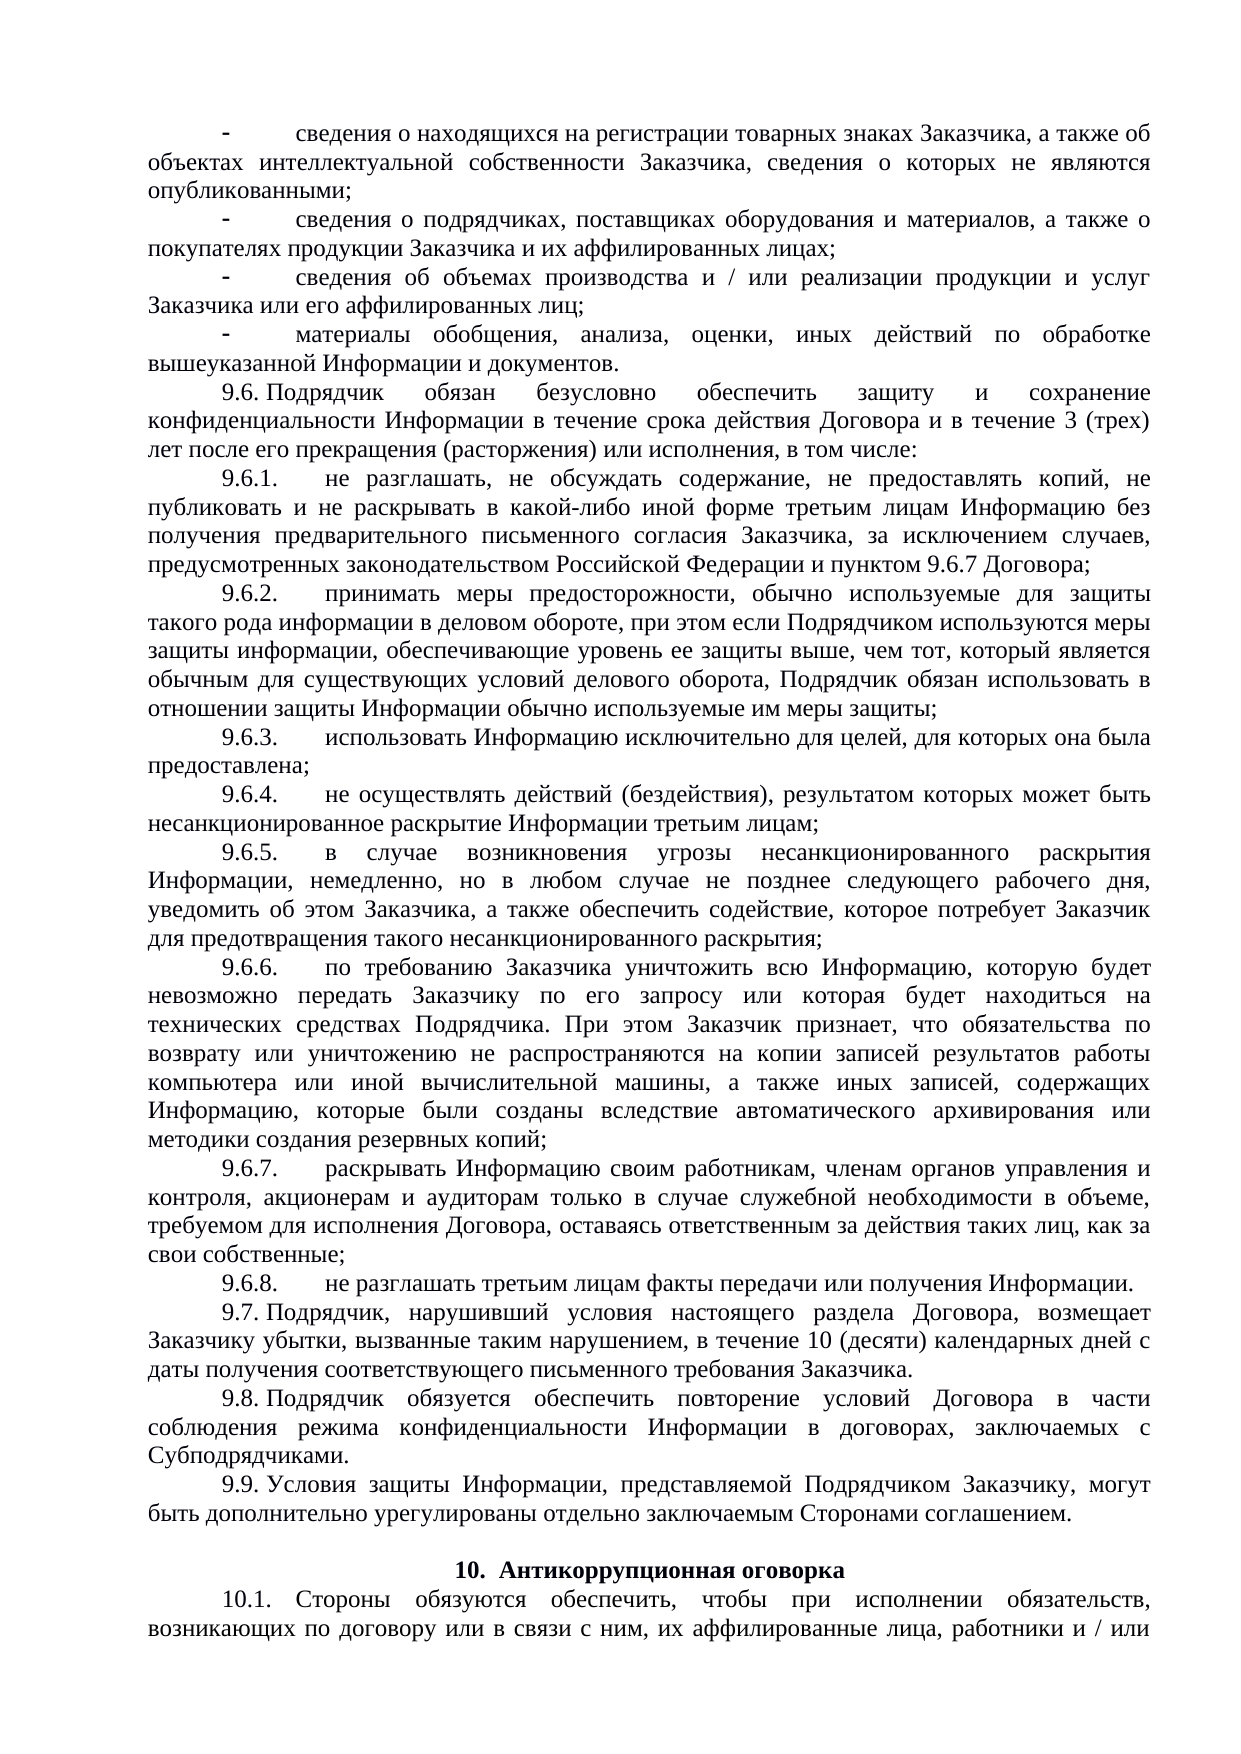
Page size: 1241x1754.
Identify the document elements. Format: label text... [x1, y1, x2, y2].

list не разглашать третьим лицам факты передачи или получения Информации. [148, 1268, 1152, 1297]
list сведения о находящихся на регистрации товарных знаках Заказчика, а также об объектах интеллектуальной собственности Заказчика, сведения о которых не являются опубликованными; [148, 118, 1152, 204]
list Условия защиты Информации, представляемой Подрядчиком Заказчику, могут быть дополнительно урегулированы отдельно заключаемым Сторонами соглашением. [148, 1469, 1152, 1527]
list по требованию Заказчика уничтожить всю Информацию, которую будет невозможно передать Заказчику по его запросу или которая будет находиться на технических средствах Подрядчика. При этом Заказчик признает, что обязательства по возврату или уничтожению не распространяются на копии записей результатов работы компьютера или иной вычислительной машины, а также иных записей, содержащих Информацию, которые были созданы вследствие автоматического архивирования или методики создания резервных копий; [148, 952, 1152, 1153]
list Подрядчик обязан безусловно обеспечить защиту и сохранение конфиденциальности Информации в течение срока действия Договора и в течение 3 (трех) лет после его прекращения (расторжения) или исполнения, в том числе: [148, 377, 1152, 463]
list использовать Информацию исключительно для целей, для которых она была предоставлена; [148, 722, 1152, 779]
list материалы обобщения, анализа, оценки, иных действий по обработке вышеуказанной Информации и документов. [148, 319, 1152, 377]
list Антикоррупционная оговорка [148, 1556, 1152, 1584]
list Подрядчик обязуется обеспечить повторение условий Договора в части соблюдения режима конфиденциальности Информации в договорах, заключаемых с Субподрядчиками. [148, 1383, 1152, 1469]
list сведения об объемах производства и / или реализации продукции и услуг Заказчика или его аффилированных лиц; [148, 262, 1152, 319]
list не осуществлять действий (бездействия), результатом которых может быть несанкционированное раскрытие Информации третьим лицам; [148, 779, 1152, 837]
list не разглашать, не обсуждать содержание, не предоставлять копий, не публиковать и не раскрывать в какой-либо иной форме третьим лицам Информацию без получения предварительного письменного согласия Заказчика, за исключением случаев, предусмотренных законодательством Российской Федерации и пунктом 9.6.7 Договора; [148, 463, 1152, 578]
list сведения о подрядчиках, поставщиках оборудования и материалов, а также о покупателях продукции Заказчика и их аффилированных лицах; [148, 204, 1152, 262]
list Подрядчик, нарушивший условия настоящего раздела Договора, возмещает Заказчику убытки, вызванные таким нарушением, в течение 10 (десяти) календарных дней с даты получения соответствующего письменного требования Заказчика. [148, 1297, 1152, 1383]
list раскрывать Информацию своим работникам, членам органов управления и контроля, акционерам и аудиторам только в случае служебной необходимости в объеме, требуемом для исполнения Договора, оставаясь ответственным за действия таких лиц, как за свои собственные; [148, 1153, 1152, 1268]
list принимать меры предосторожности, обычно используемые для защиты такого рода информации в деловом обороте, при этом если Подрядчиком используются меры защиты информации, обеспечивающие уровень ее защиты выше, чем тот, который является обычным для существующих условий делового оборота, Подрядчик обязан использовать в отношении защиты Информации обычно используемые им меры защиты; [148, 578, 1152, 722]
list в случае возникновения угрозы несанкционированного раскрытия Информации, немедленно, но в любом случае не позднее следующего рабочего дня, уведомить об этом Заказчика, а также обеспечить содействие, которое потребует Заказчик для предотвращения такого несанкционированного раскрытия; [148, 837, 1152, 952]
list Стороны обязуются обеспечить, чтобы при исполнении обязательств, возникающих по договору или в связи с ним, их аффилированные лица, работники и / или [148, 1584, 1152, 1642]
